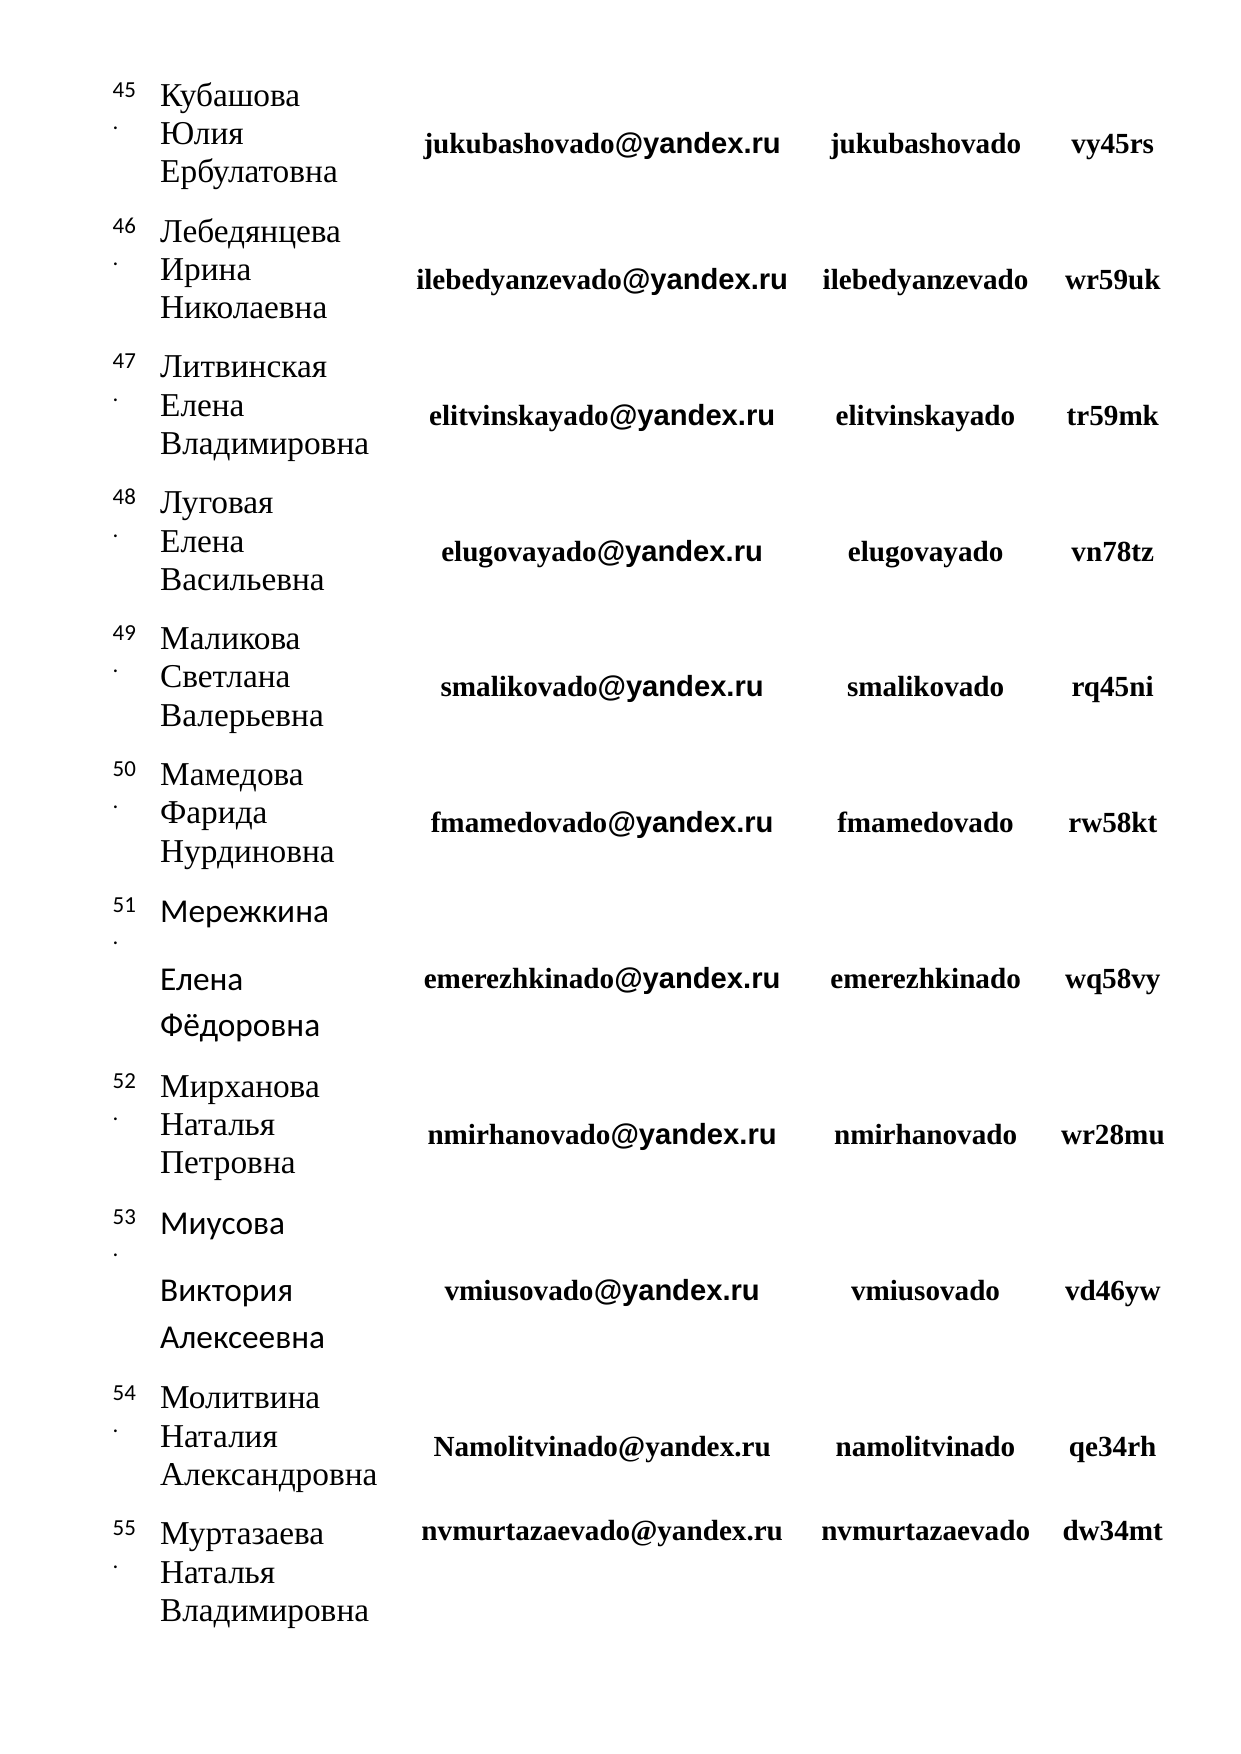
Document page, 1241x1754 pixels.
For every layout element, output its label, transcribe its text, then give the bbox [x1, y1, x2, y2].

table_cell rq45ni [1049, 618, 1176, 754]
table_cell Луговая Елена Васильевна [149, 483, 402, 618]
table_cell smalikovado [802, 618, 1048, 754]
table_cell [64, 211, 149, 347]
table_cell fmamedovado [802, 754, 1048, 890]
table_cell wr28mu [1049, 1066, 1176, 1202]
table_cell vn78tz [1049, 483, 1176, 618]
table_cell fmamedovado@yandex.ru [402, 754, 802, 890]
table_cell [64, 1378, 149, 1513]
table_cell [64, 75, 149, 211]
table_cell nvmurtazaevado [802, 1514, 1048, 1649]
table_cell [64, 618, 149, 754]
table_cell elitvinskayado [802, 347, 1048, 482]
table_cell vy45rs [1049, 75, 1176, 211]
table_cell vmiusovado [802, 1202, 1048, 1378]
table_cell nmirhanovado@yandex.ru [402, 1066, 802, 1202]
table_cell jukubashovado [802, 75, 1048, 211]
table_cell vd46yw [1049, 1202, 1176, 1378]
table_cell nvmurtazaevado@yandex.ru [402, 1514, 802, 1649]
table_cell smalikovado@yandex.ru [402, 618, 802, 754]
table_cell qe34rh [1049, 1378, 1176, 1513]
table_cell emerezhkinado [802, 890, 1048, 1066]
table_cell elugovayado@yandex.ru [402, 483, 802, 618]
table_cell elitvinskayado@yandex.ru [402, 347, 802, 482]
table_cell jukubashovado@yandex.ru [402, 75, 802, 211]
table_cell [64, 483, 149, 618]
table_cell Мирханова Наталья Петровна [149, 1066, 402, 1202]
table_cell Лебедянцева Ирина Николаевна [149, 211, 402, 347]
table_cell wq58vy [1049, 890, 1176, 1066]
table_cell ilebedyanzevado [802, 211, 1048, 347]
table_cell dw34mt [1049, 1514, 1176, 1649]
table_cell wr59uk [1049, 211, 1176, 347]
table_cell [64, 754, 149, 890]
table_cell Маликова Светлана Валерьевна [149, 618, 402, 754]
table_cell [64, 890, 149, 1066]
table_cell Мамедова Фарида Нурдиновна [149, 754, 402, 890]
table_cell [64, 1066, 149, 1202]
table_cell rw58kt [1049, 754, 1176, 890]
table_cell Кубашова Юлия Ербулатовна [149, 75, 402, 211]
table_cell Namolitvinado@yandex.ru [402, 1378, 802, 1513]
table_cell [64, 1514, 149, 1649]
table_cell ilebedyanzevado@yandex.ru [402, 211, 802, 347]
table_cell Молитвина Наталия Александровна [149, 1378, 402, 1513]
table_cell vmiusovado@yandex.ru [402, 1202, 802, 1378]
table_cell Муртазаева Наталья Владимировна [149, 1514, 402, 1649]
table_cell tr59mk [1049, 347, 1176, 482]
table_cell Мережкина Елена Фёдоровна [149, 890, 402, 1066]
table_cell emerezhkinado@yandex.ru [402, 890, 802, 1066]
table_cell Миусова Виктория Алексеевна [149, 1202, 402, 1378]
table_cell [64, 1202, 149, 1378]
table_cell [64, 347, 149, 482]
table_cell nmirhanovado [802, 1066, 1048, 1202]
table_cell Литвинская Елена Владимировна [149, 347, 402, 482]
table_cell namolitvinado [802, 1378, 1048, 1513]
table_cell elugovayado [802, 483, 1048, 618]
